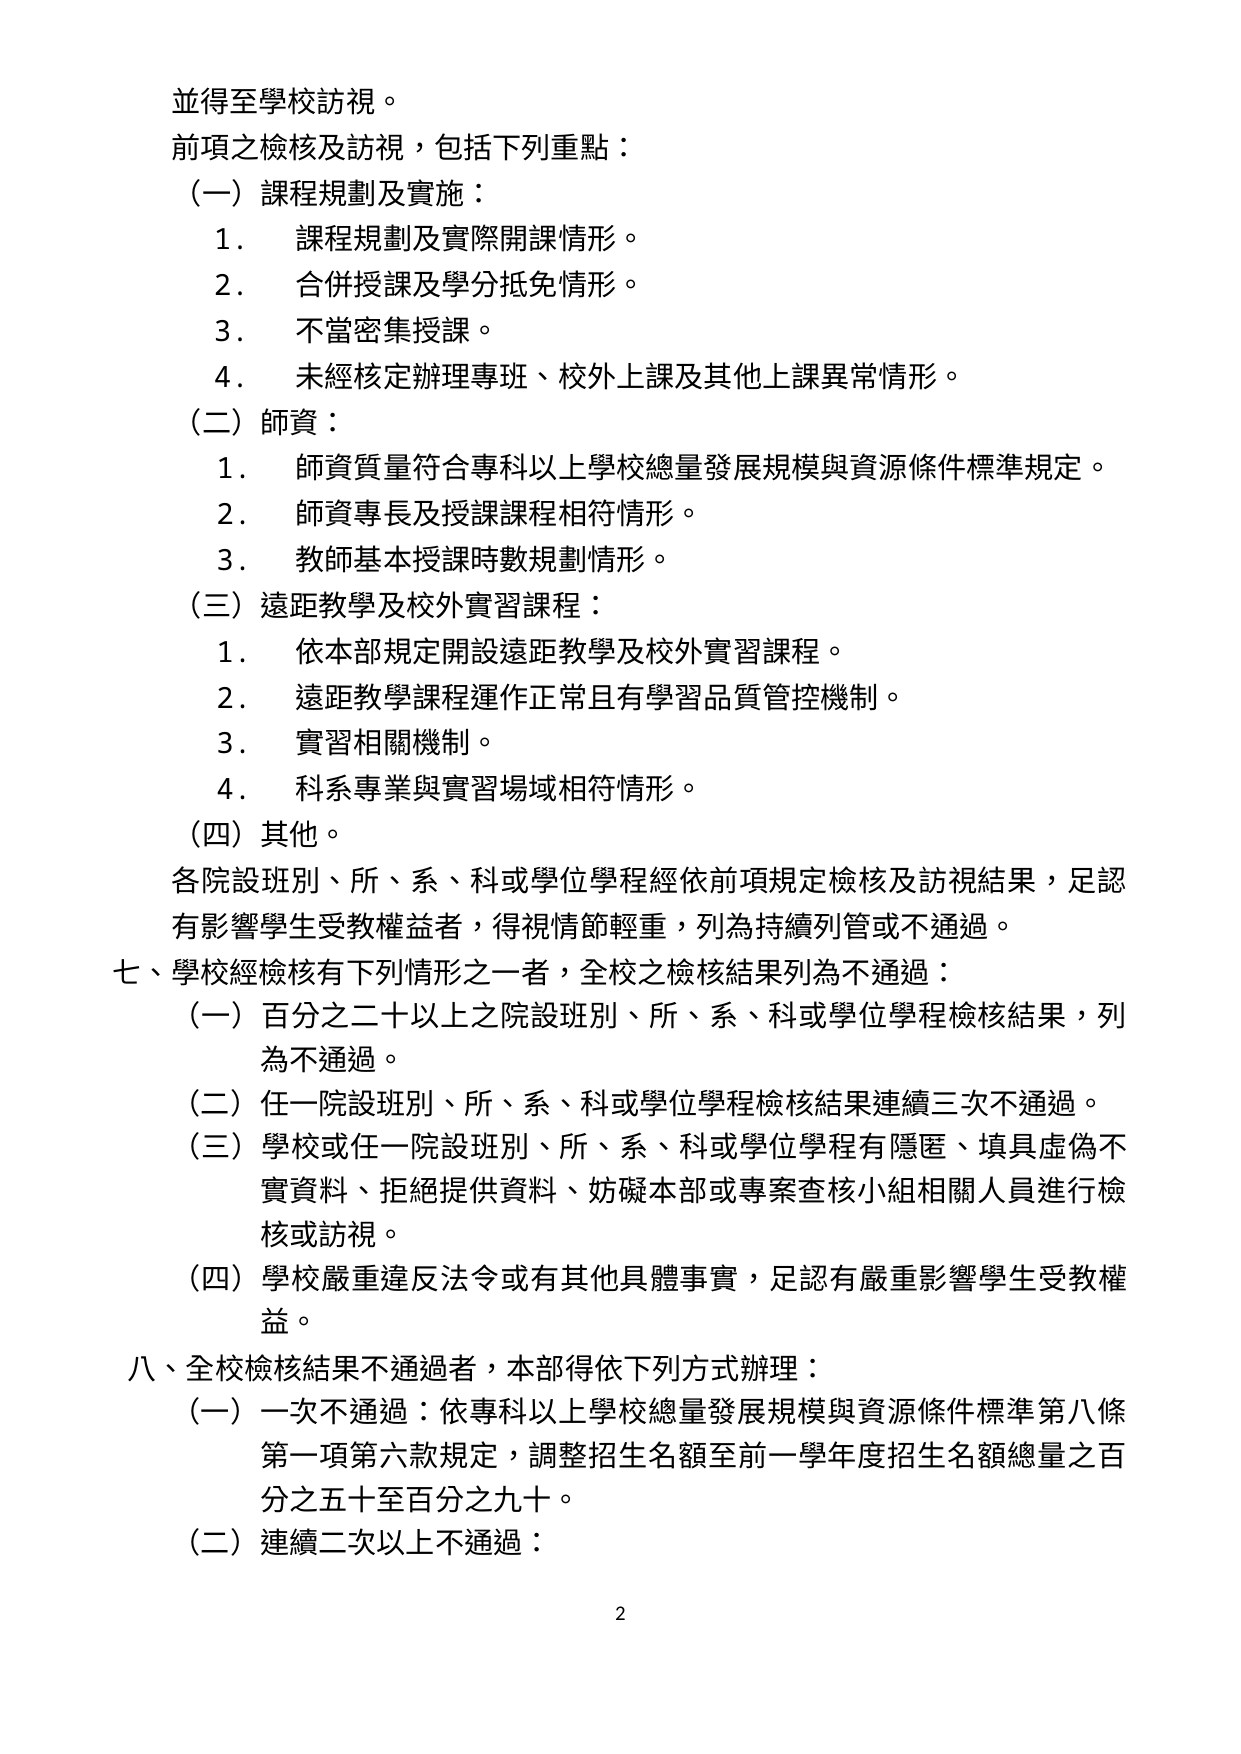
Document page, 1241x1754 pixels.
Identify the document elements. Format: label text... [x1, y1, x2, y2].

list 合併授課及學分抵免情形。 [214, 258, 1128, 304]
text （二） 任一院設班別、所、系、科或學位學程檢核結果連續三次不通過。 [171, 1079, 1128, 1123]
list 師資專長及授課課程相符情形。 [216, 487, 1128, 533]
text （三）學校或任一院設班別、所、系、科或學位學程有隱匿、填具虛偽不實資料、拒絕提供資料、妨礙本部或專案查核小組相關人員進行檢核或訪視。 [171, 1123, 1128, 1254]
list 依本部規定開設遠距教學及校外實習課程。 [216, 625, 1128, 671]
list 各院設班別、所、系、科或學位學程經依前項規定檢核及訪視結果，足認有影響學生受教權益者，得視情節輕重，列為持續列管或不通過。 [171, 854, 1128, 946]
text （一） 一次不通過：依專科以上學校總量發展規模與資源條件標準第八條第一項第六款規定，調整招生名額至前一學年度招生名額總量之百分之五十至百分之九十。 [171, 1387, 1128, 1519]
text 七、學校經檢核有下列情形之一者，全校之檢核結果列為不通過： [112, 946, 1128, 992]
list 課程規劃及實際開課情形。 [214, 212, 1128, 258]
list 遠距教學課程運作正常且有學習品質管控機制。 [216, 671, 1128, 717]
text （二）師資： [173, 396, 1128, 442]
list 未經核定辦理專班、校外上課及其他上課異常情形。 [214, 350, 1128, 396]
text （二） 連續二次以上不通過： [171, 1519, 1128, 1562]
text 並得至學校訪視。 [112, 75, 1128, 121]
list 教師基本授課時數規劃情形。 [216, 533, 1128, 579]
text （四）學校嚴重違反法令或有其他具體事實，足認有嚴重影響學生受教權益。 [171, 1254, 1128, 1342]
list 不當密集授課。 [214, 304, 1128, 350]
text （一）百分之二十以上之院設班別、所、系、科或學位學程檢核結果，列為不通過。 [171, 992, 1128, 1079]
list 前項之檢核及訪視，包括下列重點： [171, 121, 1128, 167]
text 八、全校檢核結果不通過者，本部得依下列方式辦理： [127, 1342, 1128, 1387]
text （四）其他。 [173, 808, 1128, 854]
list 實習相關機制。 [216, 717, 1128, 762]
list 師資質量符合專科以上學校總量發展規模與資源條件標準規定。 [216, 442, 1128, 487]
list 科系專業與實習場域相符情形。 [216, 762, 1128, 808]
text （一）課程規劃及實施： [173, 167, 1128, 212]
text （三）遠距教學及校外實習課程： [173, 579, 1128, 625]
